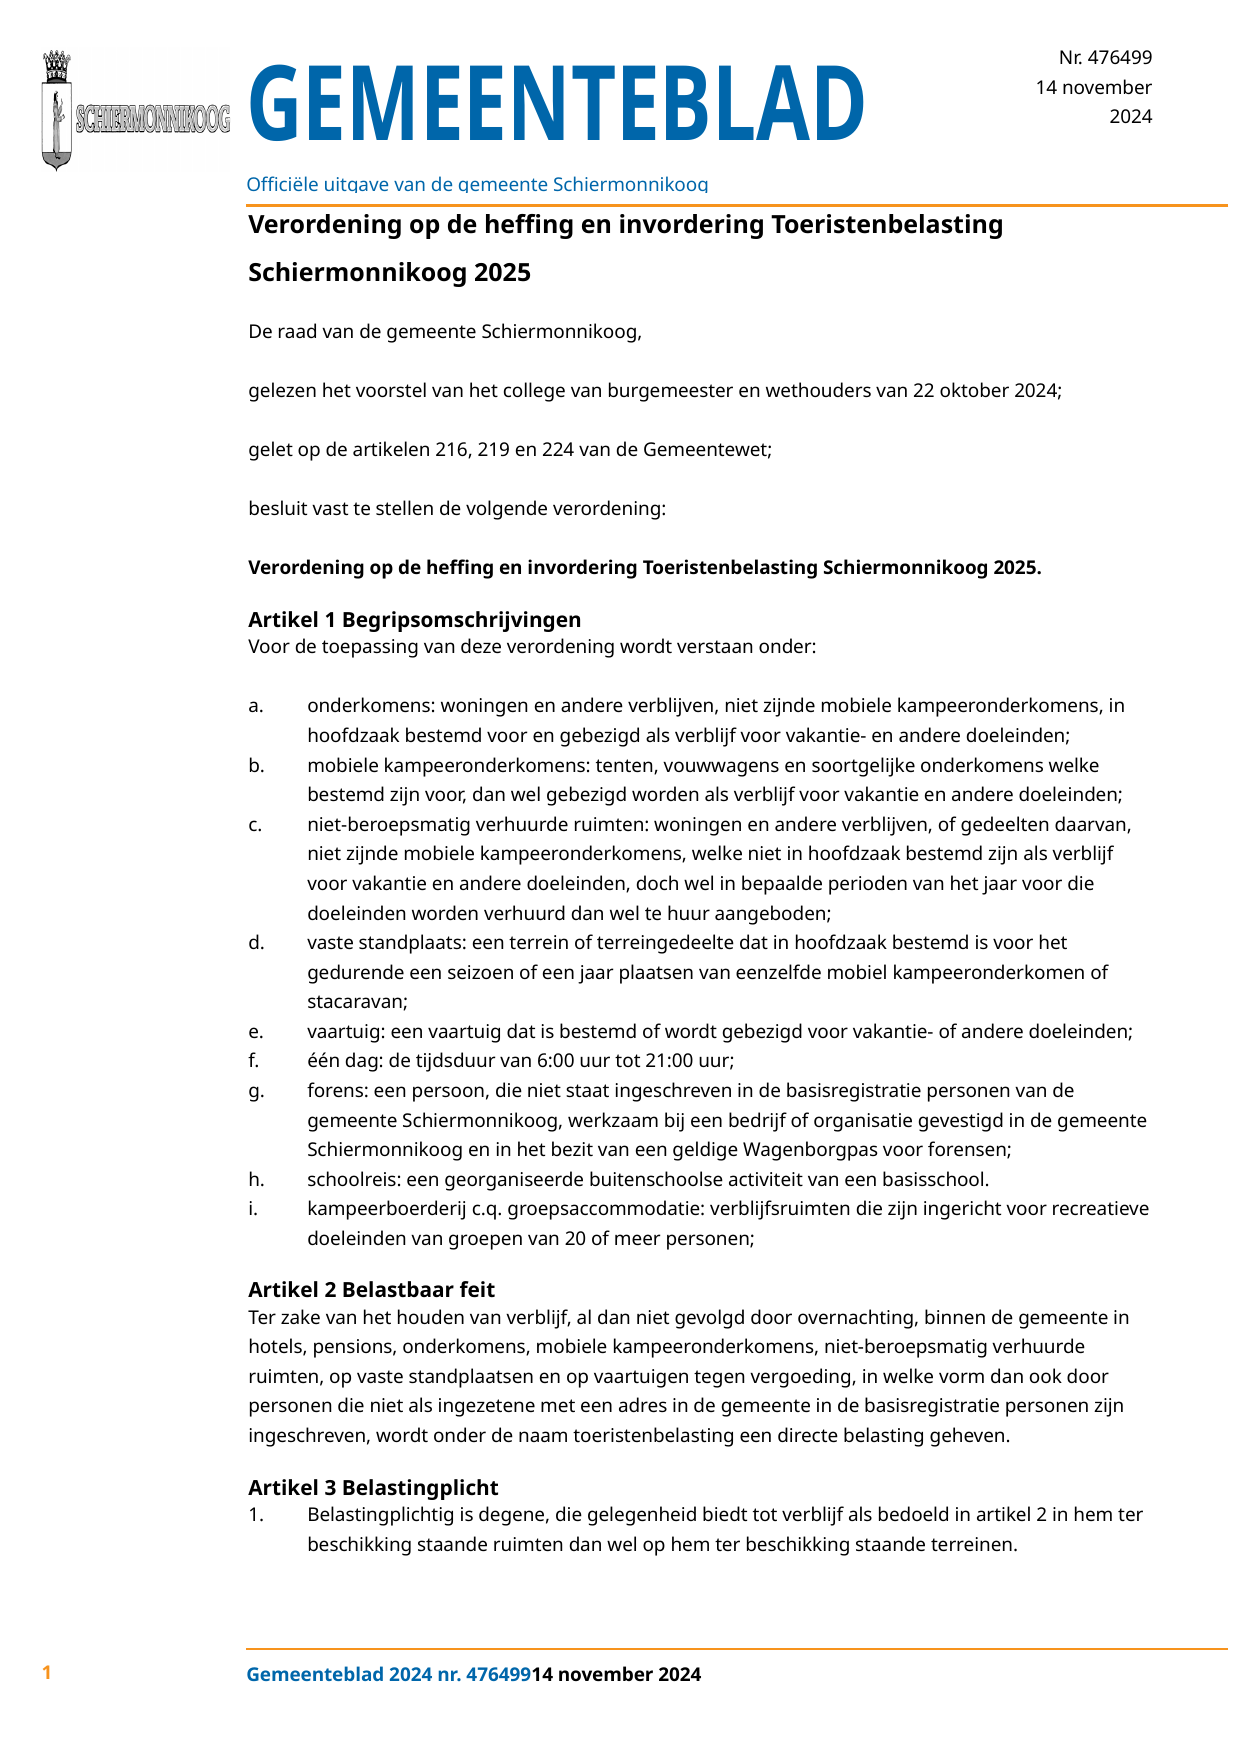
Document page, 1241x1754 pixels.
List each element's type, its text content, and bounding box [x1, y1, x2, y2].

text Voor de toepassing van deze verordening wordt verstaan onder: [248, 633, 1152, 659]
list één dag: de tijdsduur van 6:00 uur tot 21:00 uur; [248, 1048, 1152, 1073]
list schoolreis: een georganiseerde buitenschoolse activiteit van een basisschool. [248, 1166, 1152, 1192]
list mobiele kampeeronderkomens: tenten, vouwwagens en soortgelijke onderkomens welke bestemd zijn voor, dan wel gebezigd worden als verblijf voor vakantie en andere doeleinden; [248, 752, 1152, 807]
list Belastingplichtig is degene, die gelegenheid biedt tot verblijf als bedoeld in artikel 2 in hem ter beschikking staande ruimten dan wel op hem ter beschikking staande terreinen. [248, 1501, 1152, 1556]
text Artikel 2 Belastbaar feit [248, 1276, 1152, 1304]
text Ter zake van het houden van verblijf, al dan niet gevolgd door overnachting, binnen de gemeente in hotels, pensions, onderkomens, mobiele kampeeronderkomens, niet-beroepsmatig verhuurde ruimten, op vaste standplaatsen en op vaartuigen tegen vergoeding, in welke vorm dan ook door personen die niet als ingezetene met een adres in de gemeente in de basisregistratie personen zijn ingeschreven, wordt onder de naam toeristenbelasting een directe belasting geheven. [248, 1304, 1152, 1448]
list niet-beroepsmatig verhuurde ruimten: woningen en andere verblijven, of gedeelten daarvan, niet zijnde mobiele kampeeronderkomens, welke niet in hoofdzaak bestemd zijn als verblijf voor vakantie en andere doeleinden, doch wel in bepaalde perioden van het jaar voor die doeleinden worden verhuurd dan wel te huur aangeboden; [248, 811, 1152, 925]
text De raad van de gemeente Schiermonnikoog, [248, 318, 1152, 344]
text Verordening op de heffing en invordering Toeristenbelasting Schiermonnikoog 2025 [248, 207, 1152, 288]
list vaartuig: een vaartuig dat is bestemd of wordt gebezigd voor vakantie- of andere doeleinden; [248, 1018, 1152, 1044]
text Artikel 1 Begripsomschrijvingen [248, 605, 1152, 633]
list vaste standplaats: een terrein of terreingedeelte dat in hoofdzaak bestemd is voor het gedurende een seizoen of een jaar plaatsen van eenzelfde mobiel kampeeronderkomen of stacaravan; [248, 929, 1152, 1014]
list forens: een persoon, die niet staat ingeschreven in de basisregistratie personen van de gemeente Schiermonnikoog, werkzaam bij een bedrijf of organisatie gevestigd in de gemeente Schiermonnikoog en in het bezit van een geldige Wagenborgpas voor forensen; [248, 1077, 1152, 1162]
list kampeerboerderij c.q. groepsaccommodatie: verblijfsruimten die zijn ingericht voor recreatieve doeleinden van groepen van 20 of meer personen; [248, 1196, 1152, 1251]
text Artikel 3 Belastingplicht [248, 1473, 1152, 1501]
text besluit vast te stellen de volgende verordening: [248, 495, 1152, 521]
picture [41, 47, 231, 172]
list onderkomens: woningen en andere verblijven, niet zijnde mobiele kampeeronderkomens, in hoofdzaak bestemd voor en gebezigd als verblijf voor vakantie- en andere doeleinden; [248, 693, 1152, 748]
text gelet op de artikelen 216, 219 en 224 van de Gemeentewet; [248, 436, 1152, 462]
text Verordening op de heffing en invordering Toeristenbelasting Schiermonnikoog 2025. [248, 554, 1152, 580]
text gelezen het voorstel van het college van burgemeester en wethouders van 22 oktober 2024; [248, 377, 1152, 403]
